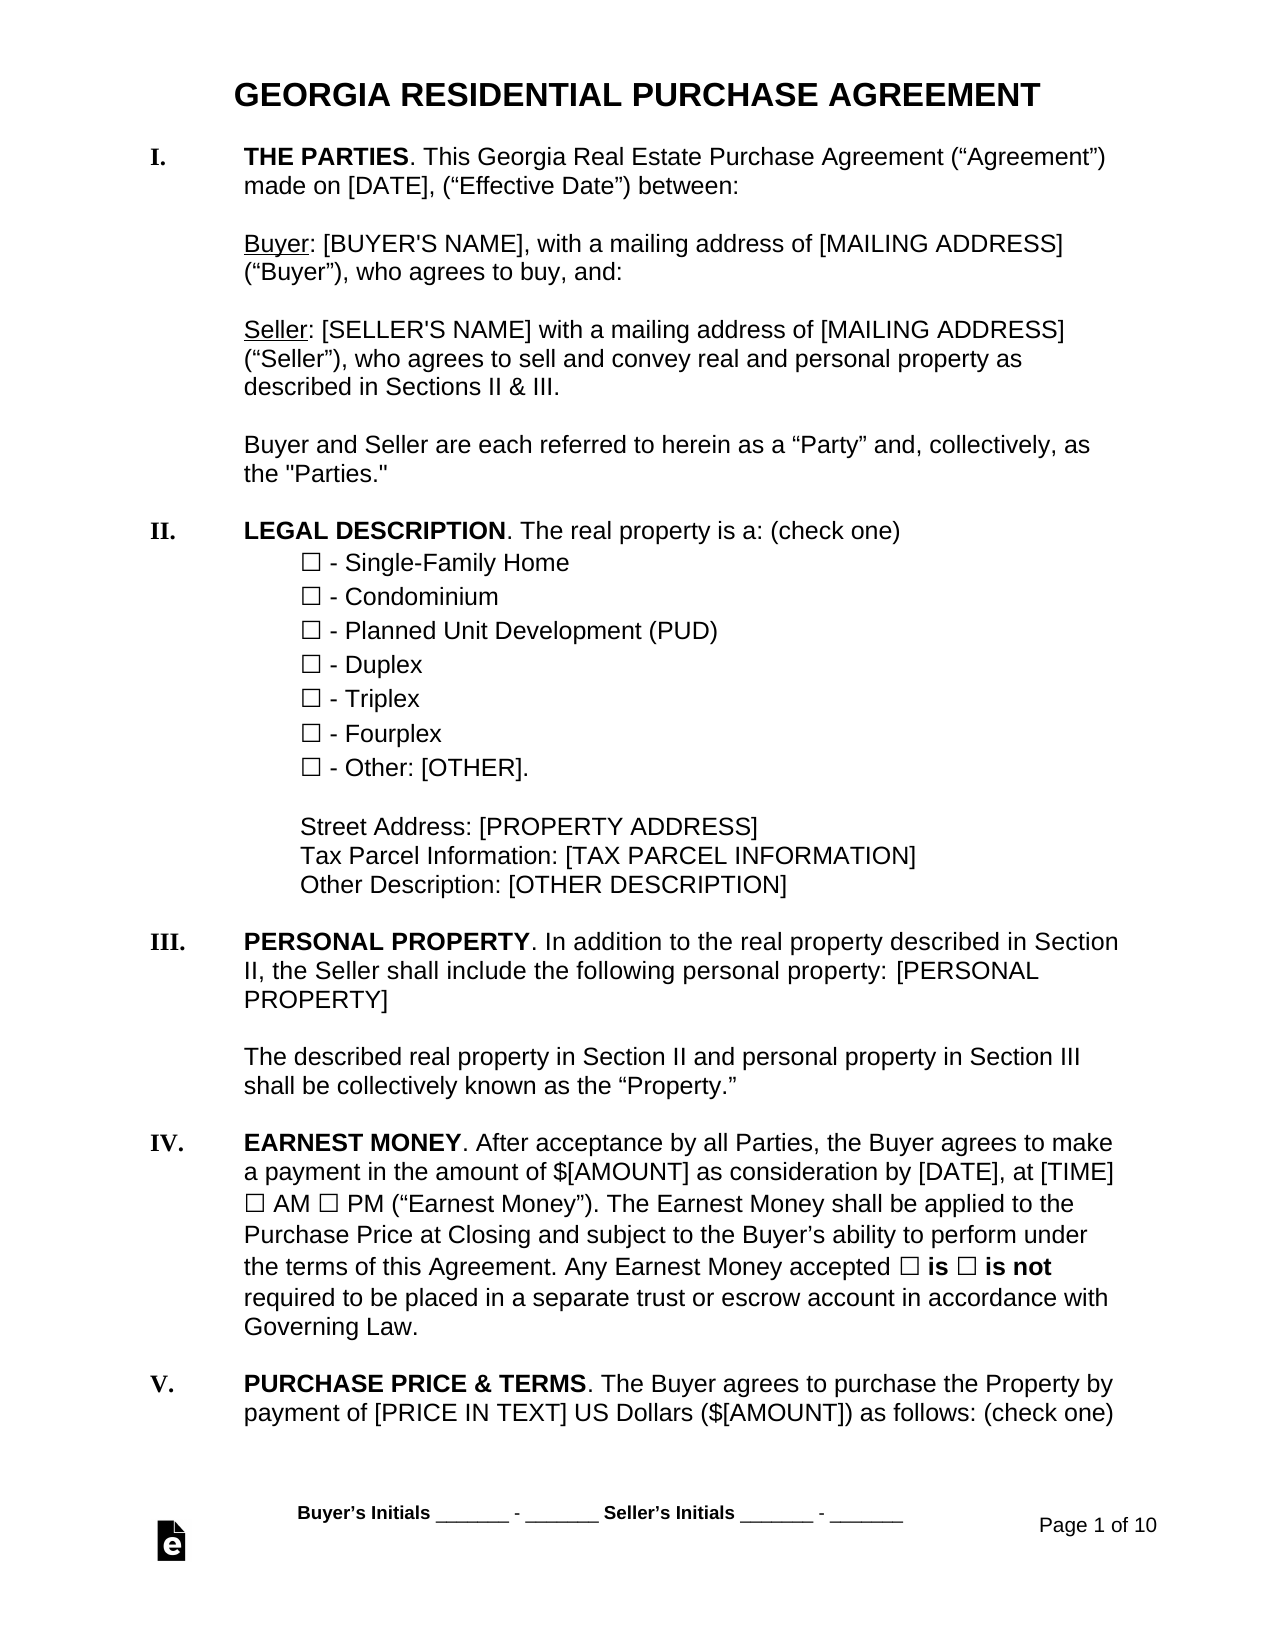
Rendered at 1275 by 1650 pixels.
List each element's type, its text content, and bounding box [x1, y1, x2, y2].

text Buyer: [BUYER'S NAME], with a mailing address of [MAILING ADDRESS] (“Buyer”), who agrees to buy, and: [244, 228, 1125, 286]
list PURCHASE PRICE & TERMS. The Buyer agrees to purchase the Property by payment of [PRICE IN TEXT] US Dollars ($[AMOUNT]) as follows: (check one) [150, 1369, 1125, 1427]
text Street Address: [PROPERTY ADDRESS] [300, 812, 1125, 841]
list EARNEST MONEY. After acceptance by all Parties, the Buyer agrees to make a payment in the amount of $[AMOUNT] as consideration by [DATE], at [TIME] ☐ AM ☐ PM (“Earnest Money”). The Earnest Money shall be applied to the Purchase Price at Closing and subject to the Buyer’s ability to perform under the terms of this Agreement. Any Earnest Money accepted ☐ is ☐ is not required to be placed in a separate trust or escrow account in accordance with Governing Law. [150, 1128, 1125, 1340]
text The described real property in Section II and personal property in Section III shall be collectively known as the “Property.” [244, 1042, 1125, 1100]
text GEORGIA RESIDENTIAL PURCHASE AGREEMENT [150, 75, 1125, 113]
text ☐ - Condominium [300, 579, 1125, 613]
text Seller: [SELLER'S NAME] with a mailing address of [MAILING ADDRESS] (“Seller”), who agrees to sell and convey real and personal property as described in Sections II & III. [244, 315, 1125, 401]
text ☐ - Planned Unit Development (PUD) [300, 613, 1125, 647]
text Tax Parcel Information: [TAX PARCEL INFORMATION] [300, 841, 1125, 869]
text ☐ - Fourplex [300, 715, 1125, 749]
text ☐ - Single-Family Home [300, 545, 1125, 579]
text ☐ - Duplex [300, 647, 1125, 681]
list THE PARTIES. This Georgia Real Estate Purchase Agreement (“Agreement”) made on [DATE], (“Effective Date”) between: [150, 142, 1125, 200]
text ☐ - Other: [OTHER]. [300, 749, 1125, 783]
list PERSONAL PROPERTY. In addition to the real property described in Section II, the Seller shall include the following personal property: [PERSONAL PROPERTY] [150, 927, 1125, 1013]
text ☐ - Triplex [300, 681, 1125, 715]
list LEGAL DESCRIPTION. The real property is a: (check one) [150, 516, 1125, 545]
text Buyer and Seller are each referred to herein as a “Party” and, collectively, as the "Parties." [244, 430, 1125, 487]
text Other Description: [OTHER DESCRIPTION] [300, 869, 1125, 898]
